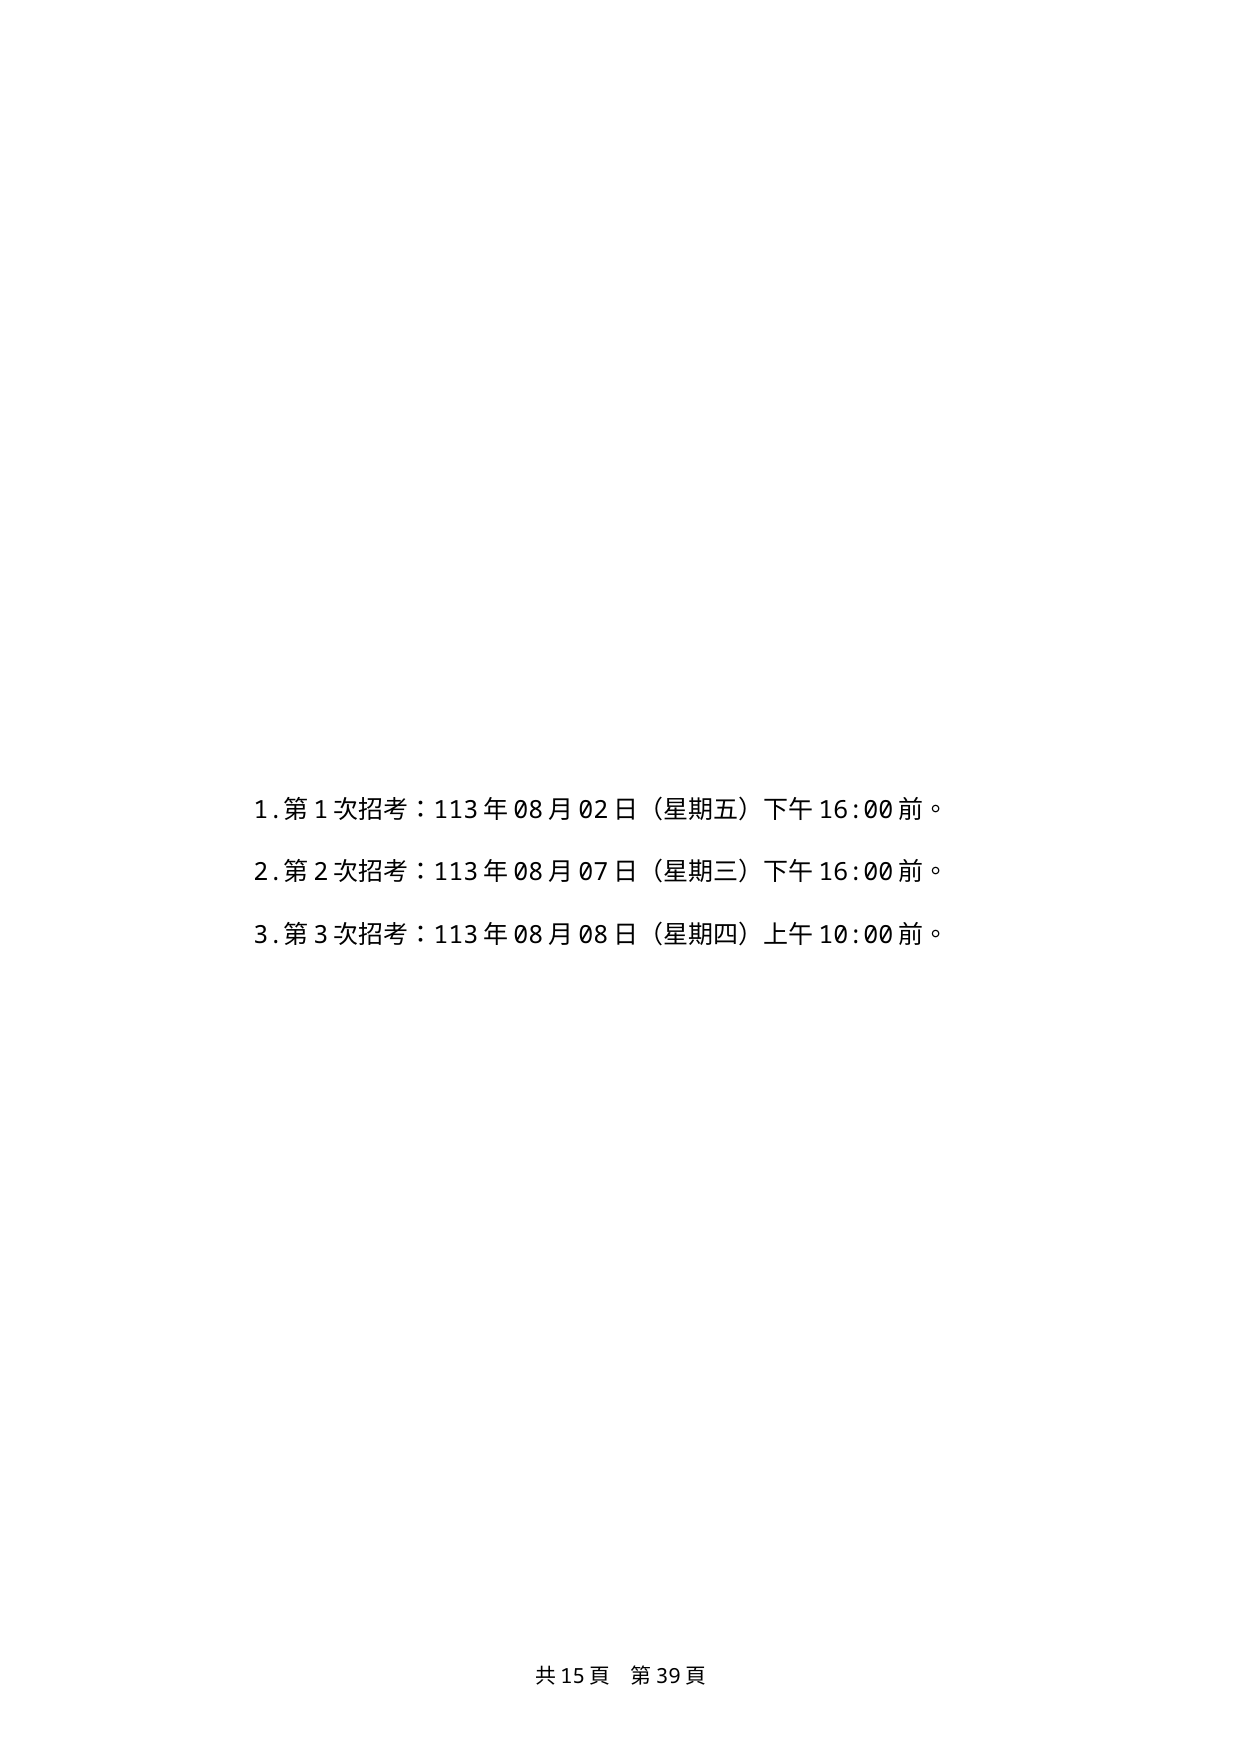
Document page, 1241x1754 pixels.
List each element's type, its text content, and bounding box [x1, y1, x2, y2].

text 3.第3次招考：113年08月08日（星期四）上午10:00前。 [118, 891, 1097, 953]
text 1.第1次招考：113年08月02日（星期五）下午16:00前。 [118, 766, 1097, 828]
text 2.第2次招考：113年08月07日（星期三）下午16:00前。 [118, 828, 1097, 891]
